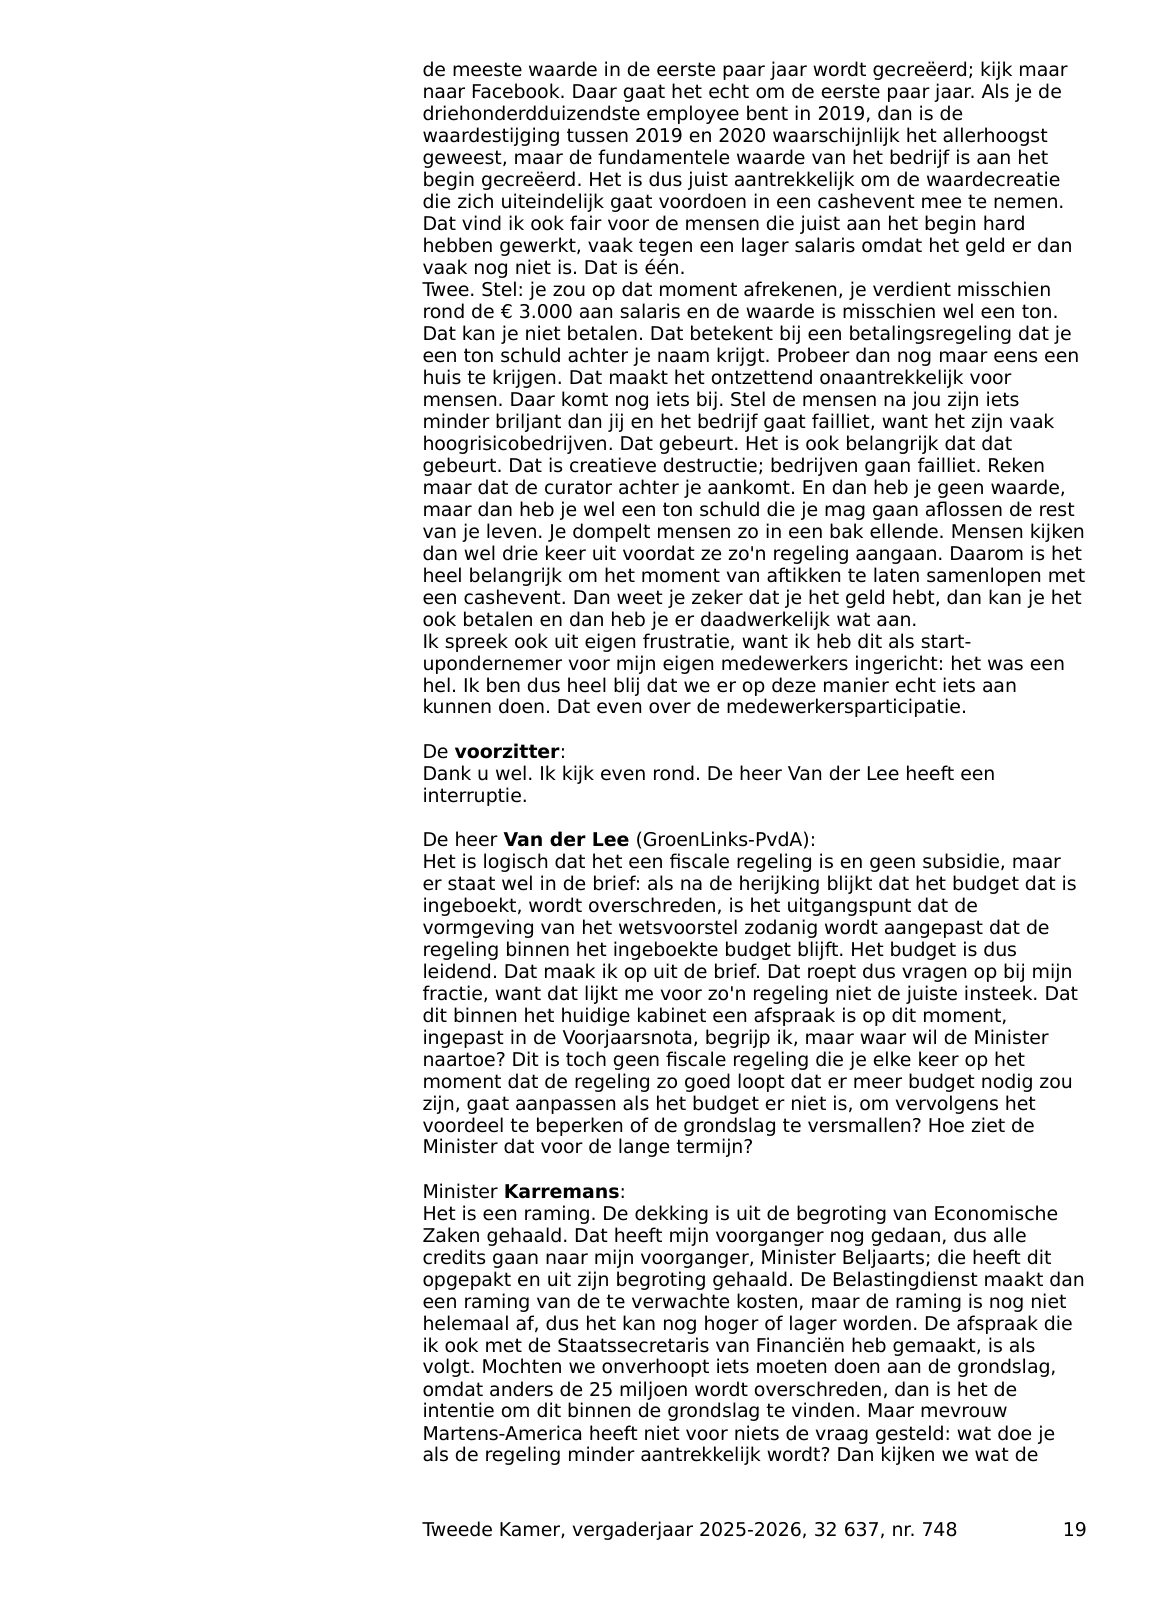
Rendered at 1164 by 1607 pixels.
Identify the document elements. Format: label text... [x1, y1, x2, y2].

text De voorzitter: [422, 741, 1087, 763]
text Dank u wel. Ik kijk even rond. De heer Van der Lee heeft een interruptie. [422, 763, 1087, 807]
text Ik spreek ook uit eigen frustratie, want ik heb dit als start-upondernemer voor mijn eigen medewerkers ingericht: het was een hel. Ik ben dus heel blij dat we er op deze manier echt iets aan kunnen doen. Dat even over de medewerkersparticipatie. [422, 631, 1087, 718]
text Het is een raming. De dekking is uit de begroting van Economische Zaken gehaald. Dat heeft mijn voorganger nog gedaan, dus alle credits gaan naar mijn voorganger, Minister Beljaarts; die heeft dit opgepakt en uit zijn begroting gehaald. De Belastingdienst maakt dan een raming van de te verwachte kosten, maar de raming is nog niet helemaal af, dus het kan nog hoger of lager worden. De afspraak die ik ook met de Staatssecretaris van Financiën heb gemaakt, is als volgt. Mochten we onverhoopt iets moeten doen aan de grondslag, omdat anders de 25 miljoen wordt overschreden, dan is het de intentie om dit binnen de grondslag te vinden. Maar mevrouw Martens-America heeft niet voor niets de vraag gesteld: wat doe je als de regeling minder aantrekkelijk wordt? Dan kijken we wat de [422, 1203, 1087, 1466]
text de meeste waarde in de eerste paar jaar wordt gecreëerd; kijk maar naar Facebook. Daar gaat het echt om de eerste paar jaar. Als je de driehonderdduizendste employee bent in 2019, dan is de waardestijging tussen 2019 en 2020 waarschijnlijk het allerhoogst geweest, maar de fundamentele waarde van het bedrijf is aan het begin gecreëerd. Het is dus juist aantrekkelijk om de waardecreatie die zich uiteindelijk gaat voordoen in een cashevent mee te nemen. Dat vind ik ook fair voor de mensen die juist aan het begin hard hebben gewerkt, vaak tegen een lager salaris omdat het geld er dan vaak nog niet is. Dat is één. [422, 59, 1087, 279]
text Twee. Stel: je zou op dat moment afrekenen, je verdient misschien rond de € 3.000 aan salaris en de waarde is misschien wel een ton. Dat kan je niet betalen. Dat betekent bij een betalingsregeling dat je een ton schuld achter je naam krijgt. Probeer dan nog maar eens een huis te krijgen. Dat maakt het ontzettend onaantrekkelijk voor mensen. Daar komt nog iets bij. Stel de mensen na jou zijn iets minder briljant dan jij en het bedrijf gaat failliet, want het zijn vaak hoogrisicobedrijven. Dat gebeurt. Het is ook belangrijk dat dat gebeurt. Dat is creatieve destructie; bedrijven gaan failliet. Reken maar dat de curator achter je aankomt. En dan heb je geen waarde, maar dan heb je wel een ton schuld die je mag gaan aflossen de rest van je leven. Je dompelt mensen zo in een bak ellende. Mensen kijken dan wel drie keer uit voordat ze zo'n regeling aangaan. Daarom is het heel belangrijk om het moment van aftikken te laten samenlopen met een cashevent. Dan weet je zeker dat je het geld hebt, dan kan je het ook betalen en dan heb je er daadwerkelijk wat aan. [422, 279, 1087, 631]
text Minister Karremans: [422, 1181, 1087, 1203]
text Het is logisch dat het een fiscale regeling is en geen subsidie, maar er staat wel in de brief: als na de herijking blijkt dat het budget dat is ingeboekt, wordt overschreden, is het uitgangspunt dat de vormgeving van het wetsvoorstel zodanig wordt aangepast dat de regeling binnen het ingeboekte budget blijft. Het budget is dus leidend. Dat maak ik op uit de brief. Dat roept dus vragen op bij mijn fractie, want dat lijkt me voor zo'n regeling niet de juiste insteek. Dat dit binnen het huidige kabinet een afspraak is op dit moment, ingepast in de Voorjaarsnota, begrijp ik, maar waar wil de Minister naartoe? Dit is toch geen fiscale regeling die je elke keer op het moment dat de regeling zo goed loopt dat er meer budget nodig zou zijn, gaat aanpassen als het budget er niet is, om vervolgens het voordeel te beperken of de grondslag te versmallen? Hoe ziet de Minister dat voor de lange termijn? [422, 851, 1087, 1158]
text De heer Van der Lee (GroenLinks-PvdA): [422, 829, 1087, 851]
